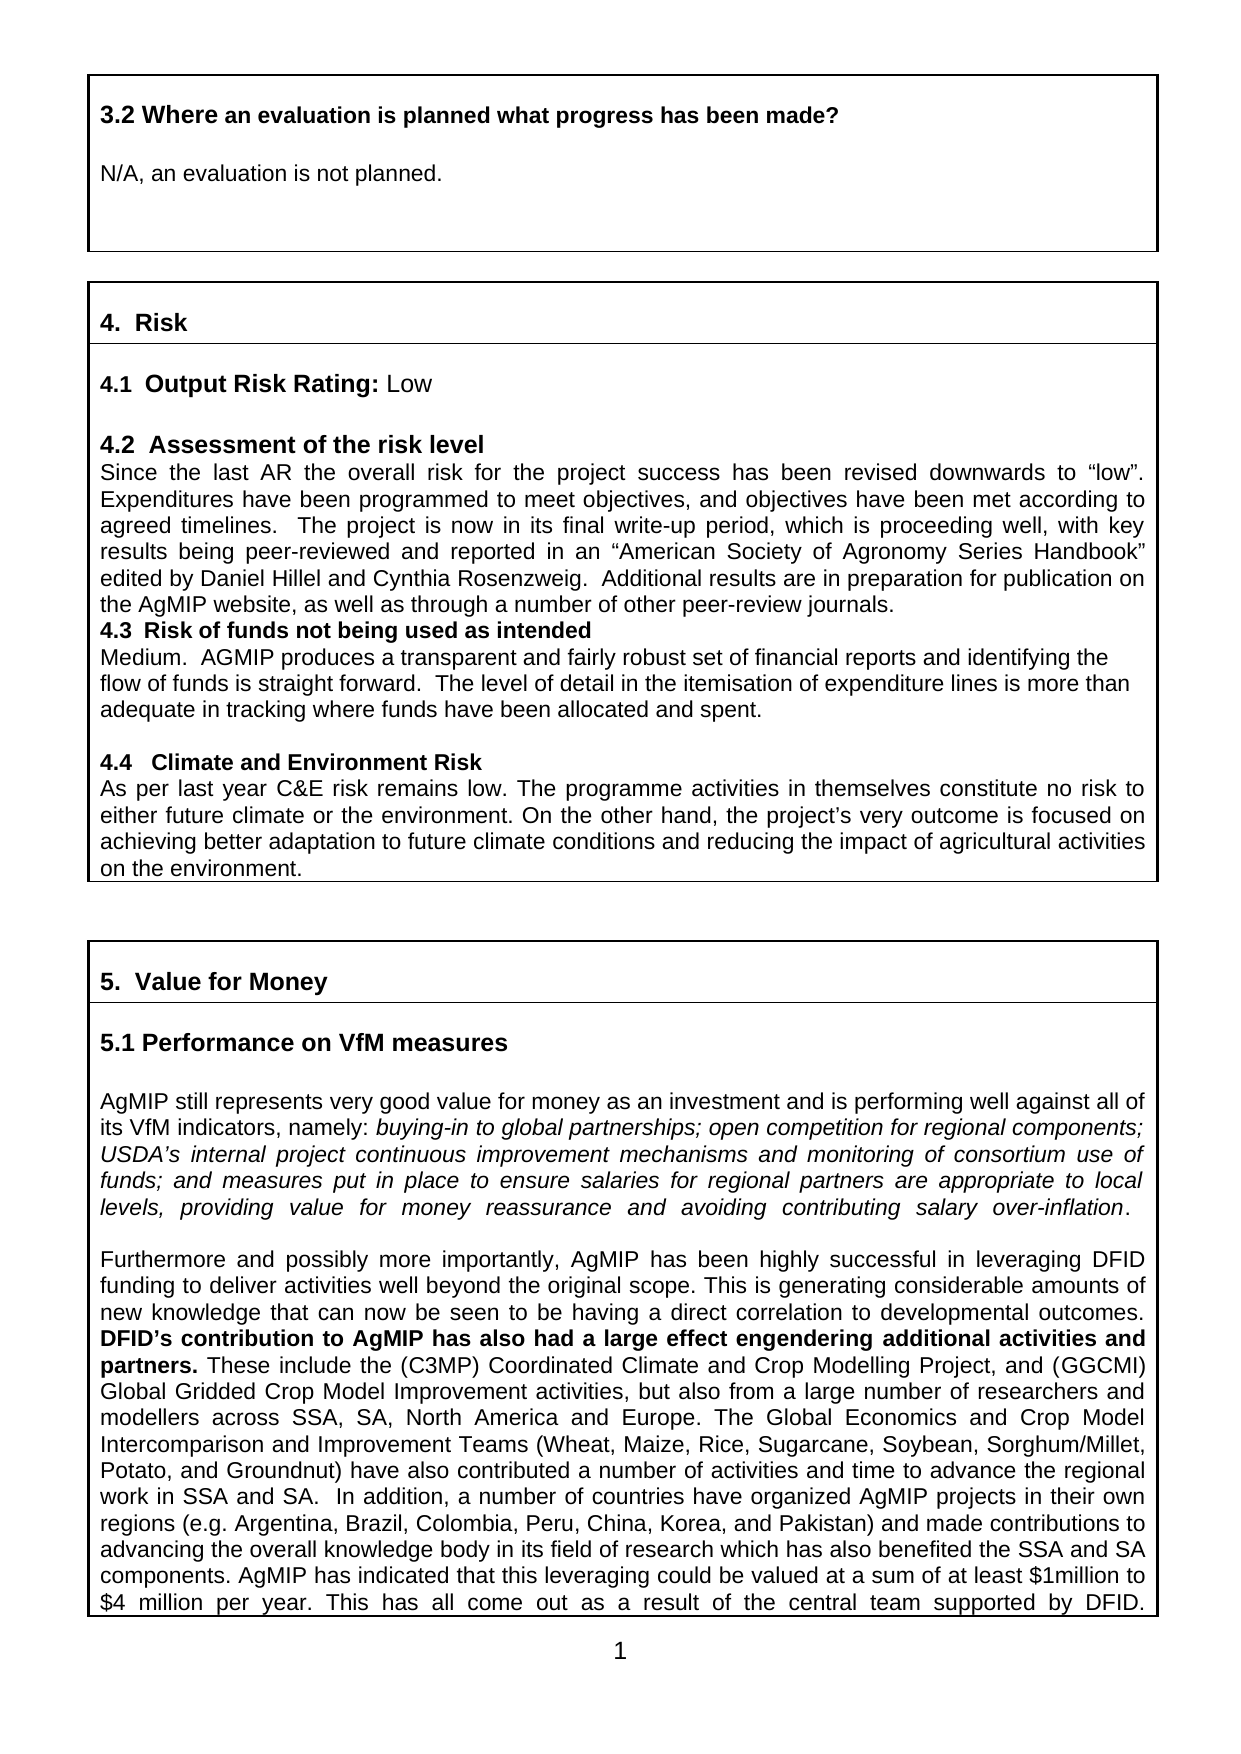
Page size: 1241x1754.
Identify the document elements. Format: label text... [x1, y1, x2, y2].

table_header 5. Value for Money [90, 942, 1156, 1001]
table_header 4. Risk [90, 283, 1156, 342]
table_cell Risk of funds not being used as intended Medium. AGMIP produces a transparent and fairly robust set of financial reports and identifying the flow of funds is straight forward. The level of detail in the itemisation of expenditure lines is more than adequate in tracking where funds have been allocated and spent. 4.4 Climate and Environment Risk As per last year C&E risk remains low. The programme activities in themselves constitute no risk to either future climate or the environment. On the other hand, the project’s very outcome is focused on achieving better adaptation to future climate conditions and reducing the impact of agricultural activities on the environment. [90, 617, 1156, 881]
table_cell 3.2 Where an evaluation is planned what progress has been made? N/A, an evaluation is not planned. [90, 76, 1156, 251]
table_cell 4.1 Output Risk Rating: Low 4.2 Assessment of the risk level Since the last AR the overall risk for the project success has been revised downwards to “low”. Expenditures have been programmed to meet objectives, and objectives have been met according to agreed timelines. The project is now in its final write-up period, which is proceeding well, with key results being peer-reviewed and reported in an “American Society of Agronomy Series Handbook” edited by Daniel Hillel and Cynthia Rosenzweig. Additional results are in preparation for publication on the AgMIP website, as well as through a number of other peer-review journals. [90, 344, 1156, 617]
table_cell 5.1 Performance on VfM measures AgMIP still represents very good value for money as an investment and is performing well against all of its VfM indicators, namely: buying-in to global partnerships; open competition for regional components; USDA’s internal project continuous improvement mechanisms and monitoring of consortium use of funds; and measures put in place to ensure salaries for regional partners are appropriate to local levels, providing value for money reassurance and avoiding contributing salary over-inflation. Furthermore and possibly more importantly, AgMIP has been highly successful in leveraging DFID funding to deliver activities well beyond the original scope. This is generating considerable amounts of new knowledge that can now be seen to be having a direct correlation to developmental outcomes. DFID’s contribution to AgMIP has also had a large effect engendering additional activities and partners. These include the (C3MP) Coordinated Climate and Crop Modelling Project, and (GGCMI) Global Gridded Crop Model Improvement activities, but also from a large number of researchers and modellers across SSA, SA, North America and Europe. The Global Economics and Crop Model Intercomparison and Improvement Teams (Wheat, Maize, Rice, Sugarcane, Soybean, Sorghum/Millet, Potato, and Groundnut) have also contributed a number of activities and time to advance the regional work in SSA and SA. In addition, a number of countries have organized AgMIP projects in their own regions (e.g. Argentina, Brazil, Colombia, Peru, China, Korea, and Pakistan) and made contributions to advancing the overall knowledge body in its field of research which has also benefited the SSA and SA components. AgMIP has indicated that this leveraging could be valued at a sum of at least $1million to $4 million per year. This has all come out as a result of the central team supported by DFID. [90, 1003, 1156, 1615]
